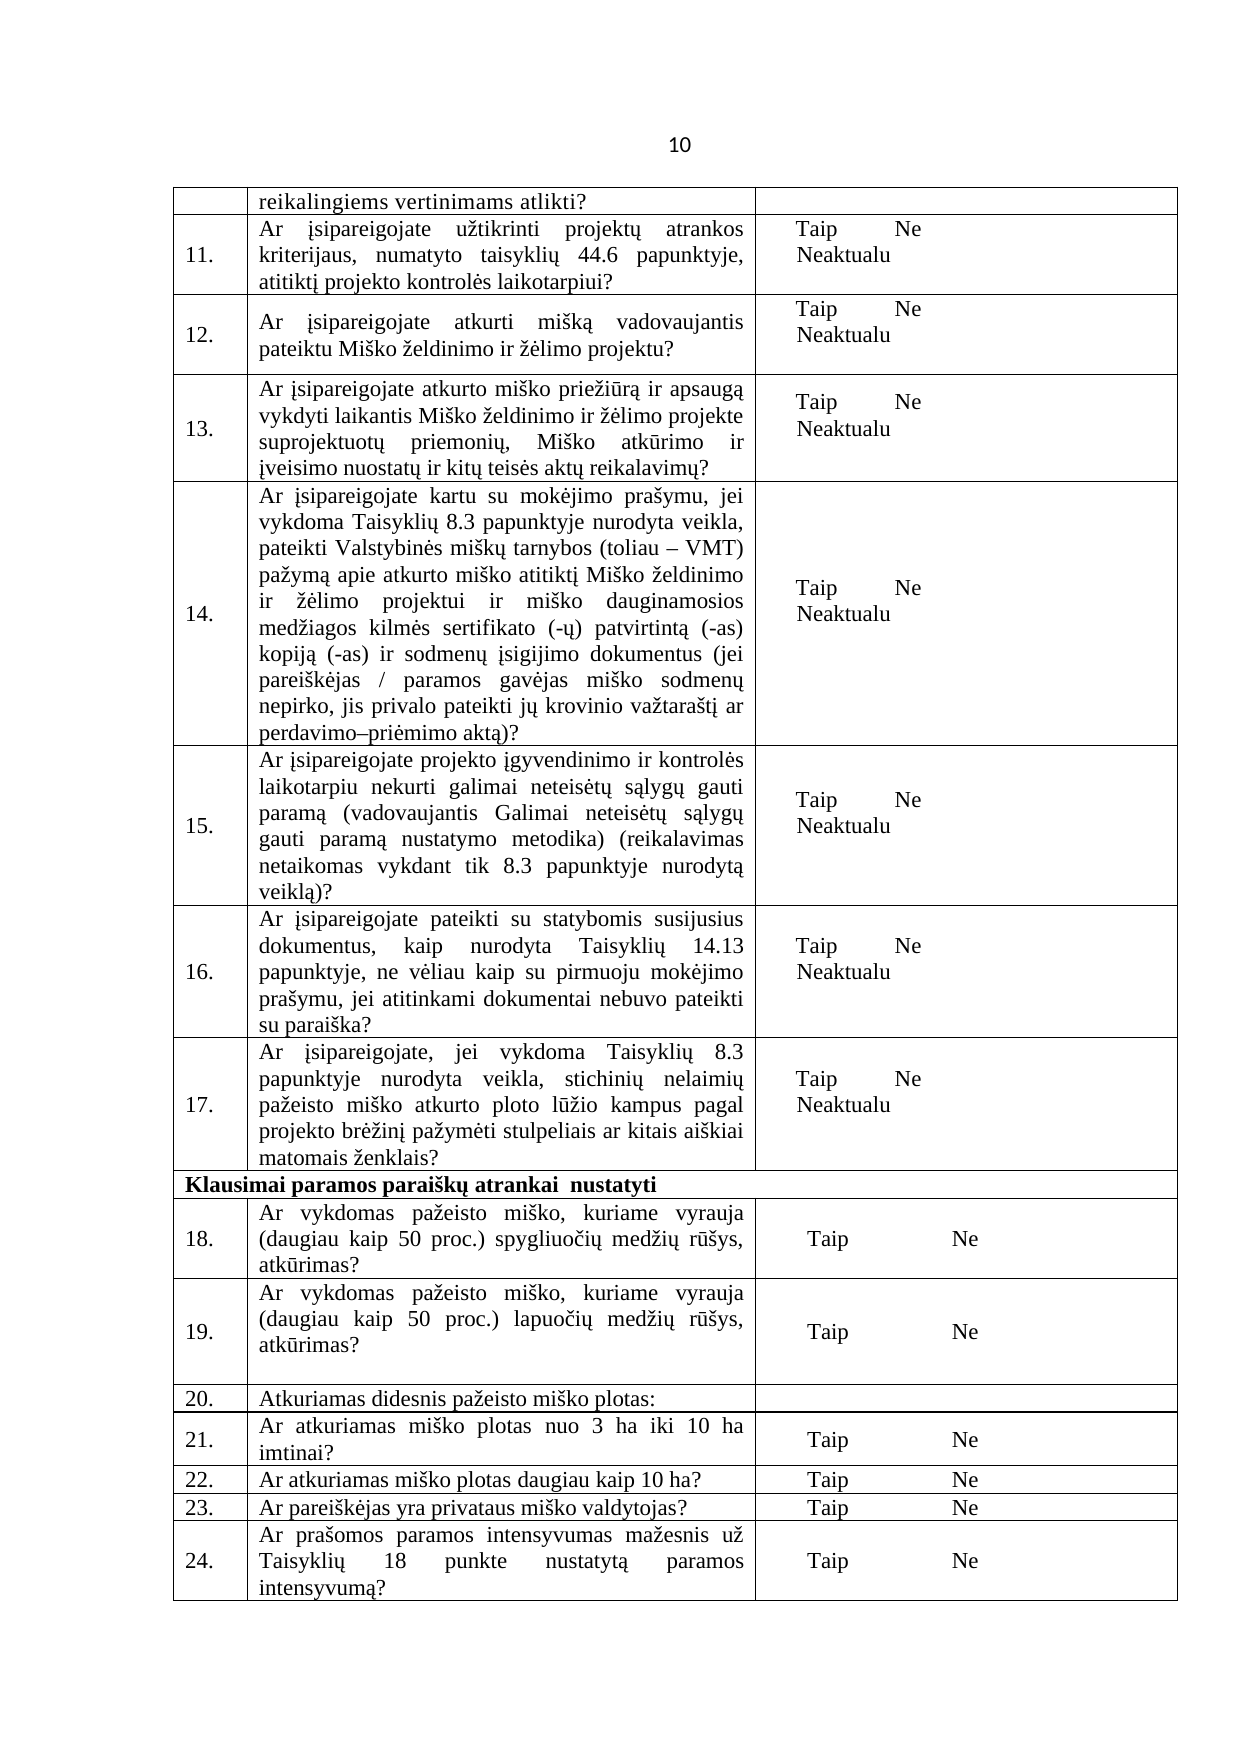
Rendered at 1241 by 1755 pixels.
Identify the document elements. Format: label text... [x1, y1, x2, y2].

table_cell 22. [174, 1466, 247, 1493]
table_cell Ar įsipareigojate kartu su mokėjimo prašymu, jei vykdoma Taisyklių 8.3 papunktyje nurodyta veikla, pateikti Valstybinės miškų tarnybos (toliau – VMT) pažymą apie atkurto miško atitiktį Miško želdinimo ir žėlimo projektui ir miško dauginamosios medžiagos kilmės sertifikato (-ų) patvirtintą (-as) kopiją (-as) ir sodmenų įsigijimo dokumentus (jei pareiškėjas / paramos gavėjas miško sodmenų nepirko, jis privalo pateikti jų krovinio važtaraštį ar perdavimo–priėmimo aktą)? [248, 482, 755, 745]
table_cell Taip Ne Neaktualu [756, 1038, 1177, 1170]
table_cell 11. [174, 215, 247, 294]
table_cell Taip Ne Neaktualu [756, 375, 1177, 481]
table_cell Ar atkuriamas miško plotas daugiau kaip 10 ha? [248, 1466, 755, 1493]
table_cell Taip Ne [756, 1413, 1177, 1465]
table_cell 20. [174, 1385, 247, 1411]
table_cell 16. [174, 906, 247, 1037]
table_cell 21. [174, 1413, 247, 1465]
table_cell Ar vykdomas pažeisto miško, kuriame vyrauja (daugiau kaip 50 proc.) lapuočių medžių rūšys, atkūrimas? [248, 1279, 755, 1384]
table_cell Ar įsipareigojate projekto įgyvendinimo ir kontrolės laikotarpiu nekurti galimai neteisėtų sąlygų gauti paramą (vadovaujantis Galimai neteisėtų sąlygų gauti paramą nustatymo metodika) (reikalavimas netaikomas vykdant tik 8.3 papunktyje nurodytą veiklą)? [248, 746, 755, 904]
table_cell Klausimai paramos paraiškų atrankai nustatyti [174, 1171, 1177, 1197]
table_cell 23. [174, 1494, 247, 1520]
table_cell Ar įsipareigojate, jei vykdoma Taisyklių 8.3 papunktyje nurodyta veikla, stichinių nelaimių pažeisto miško atkurto ploto lūžio kampus pagal projekto brėžinį pažymėti stulpeliais ar kitais aiškiai matomais ženklais? [248, 1038, 755, 1170]
table_cell Taip Ne [756, 1466, 1177, 1493]
table_cell 14. [174, 482, 247, 745]
table_cell Ar įsipareigojate pateikti su statybomis susijusius dokumentus, kaip nurodyta Taisyklių 14.13 papunktyje, ne vėliau kaip su pirmuoju mokėjimo prašymu, jei atitinkami dokumentai nebuvo pateikti su paraiška? [248, 906, 755, 1037]
table_cell [756, 188, 1177, 214]
table_cell Taip Ne [756, 1494, 1177, 1520]
table_cell Ar vykdomas pažeisto miško, kuriame vyrauja (daugiau kaip 50 proc.) spygliuočių medžių rūšys, atkūrimas? [248, 1199, 755, 1278]
table_cell 19. [174, 1279, 247, 1384]
table_cell Atkuriamas didesnis pažeisto miško plotas: [248, 1385, 755, 1411]
table_cell [756, 1385, 1177, 1411]
table_cell Ar įsipareigojate atkurti mišką vadovaujantis pateiktu Miško želdinimo ir žėlimo projektu? [248, 295, 755, 374]
table_cell Taip Ne Neaktualu [756, 215, 1177, 294]
table_cell Ar prašomos paramos intensyvumas mažesnis už Taisyklių 18 punkte nustatytą paramos intensyvumą? [248, 1521, 755, 1600]
table_cell Taip Ne Neaktualu [756, 482, 1177, 745]
table_cell 17. [174, 1038, 247, 1170]
table_cell Ar įsipareigojate užtikrinti projektų atrankos kriterijaus, numatyto taisyklių 44.6 papunktyje, atitiktį projekto kontrolės laikotarpiui? [248, 215, 755, 294]
table_cell reikalingiems vertinimams atlikti? [248, 188, 755, 214]
table_cell Ar įsipareigojate atkurto miško priežiūrą ir apsaugą vykdyti laikantis Miško želdinimo ir žėlimo projekte suprojektuotų priemonių, Miško atkūrimo ir įveisimo nuostatų ir kitų teisės aktų reikalavimų? [248, 375, 755, 481]
table_cell Taip Ne [756, 1279, 1177, 1384]
table_cell 24. [174, 1521, 247, 1600]
table_cell Taip Ne [756, 1199, 1177, 1278]
table_cell 13. [174, 375, 247, 481]
table_cell Taip Ne Neaktualu [756, 746, 1177, 904]
table_cell 12. [174, 295, 247, 374]
table_cell Taip Ne Neaktualu [756, 295, 1177, 374]
table_cell Ar pareiškėjas yra privataus miško valdytojas? [248, 1494, 755, 1520]
table_cell [174, 188, 247, 214]
table_cell 18. [174, 1199, 247, 1278]
table_cell Taip Ne [756, 1521, 1177, 1600]
table_cell Taip Ne Neaktualu [756, 906, 1177, 1037]
table_cell 15. [174, 746, 247, 904]
table_cell Ar atkuriamas miško plotas nuo 3 ha iki 10 ha imtinai? [248, 1413, 755, 1465]
